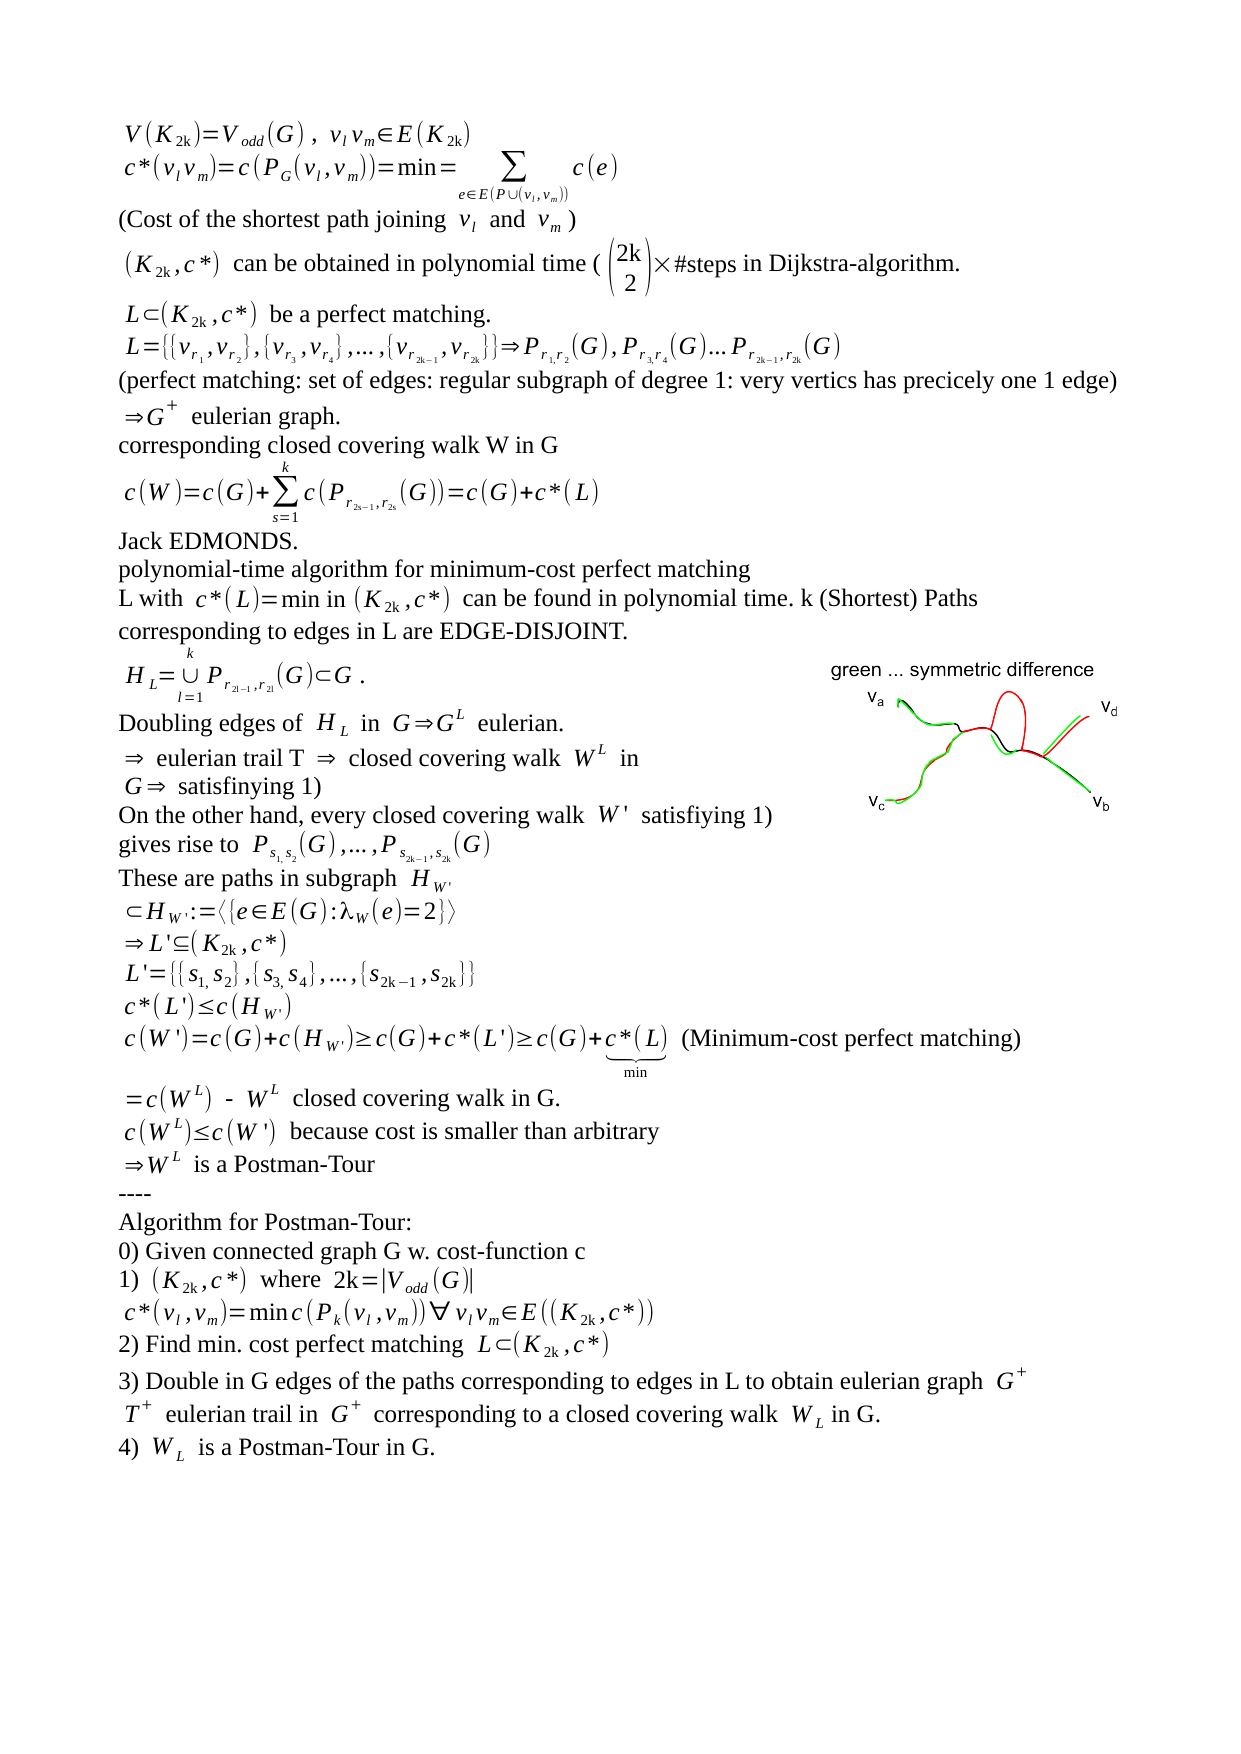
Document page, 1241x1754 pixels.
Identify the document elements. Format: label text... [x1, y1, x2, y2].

text Doubling edges of in eulerian. [118, 705, 831, 740]
text ---- [118, 1178, 1122, 1207]
text On the other hand, every closed covering walk satisfiying 1) gives rise to [118, 800, 1122, 863]
text 4) is a Postman-Tour in G. [118, 1432, 1122, 1464]
text eulerian trail in corresponding to a closed covering walk in G. [118, 1395, 1122, 1432]
text corresponding closed covering walk W in G [118, 430, 1122, 458]
text Jack EDMONDS. [118, 526, 1122, 554]
text (Cost of the shortest path joining and ) [118, 204, 1122, 236]
text (Minimum-cost perfect matching) [118, 1023, 1122, 1081]
text 3) Double in G edges of the paths corresponding to edges in L to obtain eulerian graph [118, 1361, 1122, 1395]
text is a Postman-Tour [118, 1147, 1122, 1178]
text 0) Given connected graph G w. cost-function c [118, 1236, 1122, 1264]
text polynomial-time algorithm for minimum-cost perfect matching [118, 554, 1122, 583]
text eulerian graph. [118, 394, 1122, 430]
text - closed covering walk in G. [118, 1081, 1122, 1114]
text Algorithm for Postman-Tour: [118, 1207, 1122, 1236]
text satisfinying 1) [118, 771, 831, 800]
text eulerian trail T closed covering walk in [118, 740, 831, 771]
text These are paths in subgraph [118, 863, 1122, 896]
text can be obtained in polynomial time (in Dijkstra-algorithm. [118, 236, 1122, 299]
text . [118, 644, 1122, 705]
text 2) Find min. cost perfect matching [118, 1329, 1122, 1361]
text (perfect matching: set of edges: regular subgraph of degree 1: very vertics has precicely one 1 edge) [118, 365, 1122, 394]
text , [118, 118, 1122, 151]
text be a perfect matching. [118, 299, 1122, 331]
text L with can be found in polynomial time. k (Shortest) Paths corresponding to edges in L are EDGE-DISJOINT. [118, 583, 1122, 644]
text because cost is smaller than arbitrary [118, 1114, 1122, 1147]
text 1) where [118, 1264, 1122, 1297]
picture [831, 662, 1117, 811]
